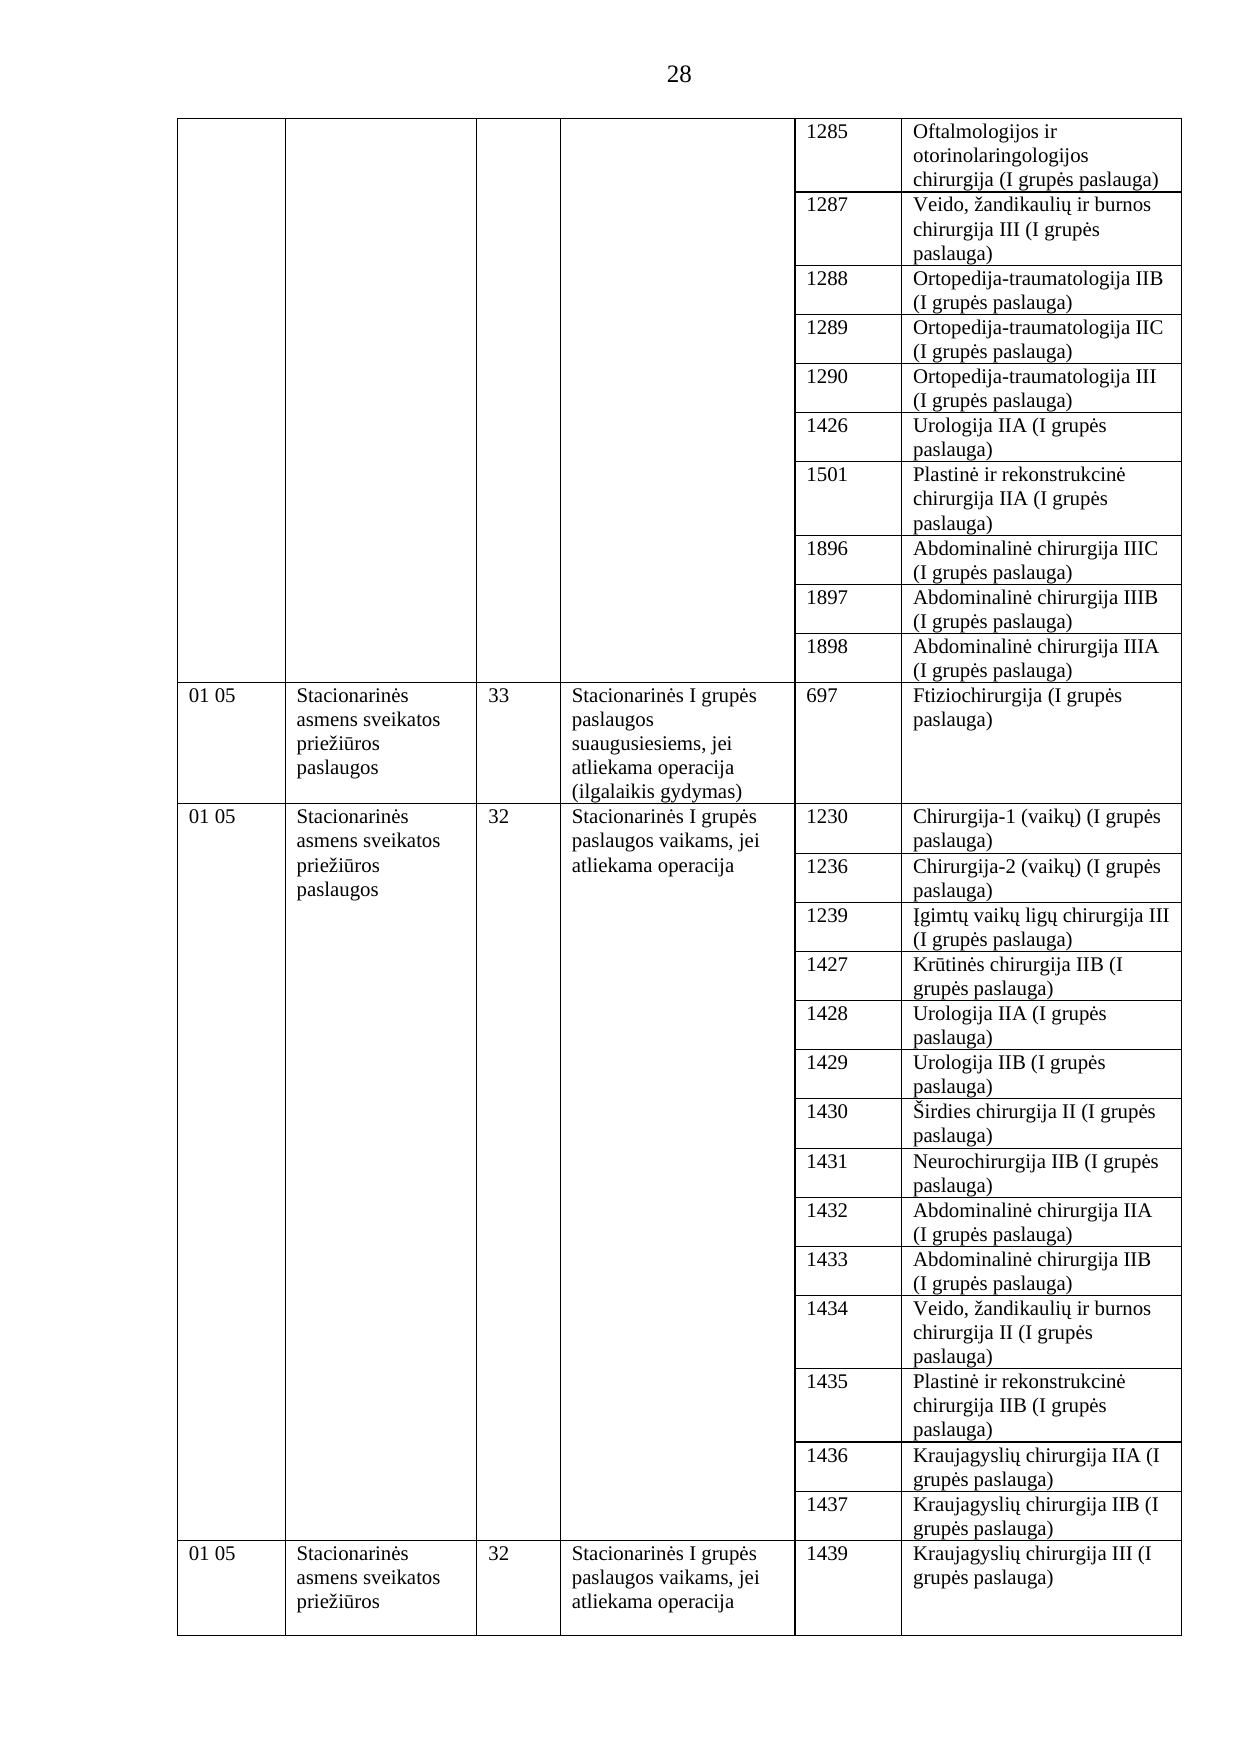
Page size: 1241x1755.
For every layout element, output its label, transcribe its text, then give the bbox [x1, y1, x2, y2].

table_cell 1285 [796, 119, 901, 191]
table_cell Plastinė ir rekonstrukcinė chirurgija IIB (I grupės paslauga) [902, 1369, 1181, 1441]
table_cell Neurochirurgija IIB (I grupės paslauga) [902, 1149, 1181, 1197]
table_cell 697 [796, 683, 901, 803]
table_cell 1239 [796, 903, 901, 951]
table_cell 1230 [796, 804, 901, 852]
table_cell Širdies chirurgija II (I grupės paslauga) [902, 1099, 1181, 1147]
table_cell Stacionarinės asmens sveikatos priežiūros [286, 1541, 476, 1635]
table_cell Abdominalinė chirurgija IIIB (I grupės paslauga) [902, 585, 1181, 633]
table_cell 1290 [796, 364, 901, 412]
table_cell 1428 [796, 1001, 901, 1049]
table_cell Stacionarinės asmens sveikatos priežiūros paslaugos [286, 683, 476, 803]
table_cell 33 [477, 683, 560, 803]
table_cell 32 [477, 1541, 560, 1635]
table_cell 1426 [796, 413, 901, 461]
table_cell Plastinė ir rekonstrukcinė chirurgija IIA (I grupės paslauga) [902, 462, 1181, 534]
table_cell 1431 [796, 1149, 901, 1197]
table_cell 1288 [796, 266, 901, 314]
table_cell [178, 119, 285, 682]
table_cell 1433 [796, 1247, 901, 1295]
table_cell Stacionarinės I grupės paslaugos vaikams, jei atliekama operacija [561, 1541, 794, 1635]
table_cell Ftiziochirurgija (I grupės paslauga) [902, 683, 1181, 803]
table_cell Chirurgija-2 (vaikų) (I grupės paslauga) [902, 854, 1181, 902]
table_cell 1898 [796, 634, 901, 682]
table_cell Stacionarinės I grupės paslaugos suaugusiesiems, jei atliekama operacija (ilgalaikis gydymas) [561, 683, 794, 803]
table_cell Ortopedija-traumatologija IIC (I grupės paslauga) [902, 315, 1181, 363]
table_cell 1437 [796, 1492, 901, 1540]
table_cell [286, 119, 476, 682]
table_cell Ortopedija-traumatologija IIB (I grupės paslauga) [902, 266, 1181, 314]
table_cell Stacionarinės asmens sveikatos priežiūros paslaugos [286, 804, 476, 1540]
table_cell 1896 [796, 536, 901, 584]
table_cell [477, 119, 560, 682]
table_cell 01 05 [178, 1541, 285, 1635]
table_cell 01 05 [178, 683, 285, 803]
table_cell 1897 [796, 585, 901, 633]
table_cell 1434 [796, 1296, 901, 1368]
table_cell 1289 [796, 315, 901, 363]
table_cell 1429 [796, 1050, 901, 1098]
table_cell Kraujagyslių chirurgija III (I grupės paslauga) [902, 1541, 1181, 1635]
table_cell Urologija IIA (I grupės paslauga) [902, 1001, 1181, 1049]
table_cell 1236 [796, 854, 901, 902]
table_cell 01 05 [178, 804, 285, 1540]
table_cell Veido, žandikaulių ir burnos chirurgija II (I grupės paslauga) [902, 1296, 1181, 1368]
table_cell Ortopedija-traumatologija III (I grupės paslauga) [902, 364, 1181, 412]
table_cell 1436 [796, 1443, 901, 1491]
table_cell Kraujagyslių chirurgija IIB (I grupės paslauga) [902, 1492, 1181, 1540]
table_cell Abdominalinė chirurgija IIIC (I grupės paslauga) [902, 536, 1181, 584]
table_cell Veido, žandikaulių ir burnos chirurgija III (I grupės paslauga) [902, 193, 1181, 264]
table_cell 1427 [796, 952, 901, 1000]
table_cell Chirurgija-1 (vaikų) (I grupės paslauga) [902, 804, 1181, 852]
table_cell 1501 [796, 462, 901, 534]
table_cell 1435 [796, 1369, 901, 1441]
table_cell Oftalmologijos ir otorinolaringologijos chirurgija (I grupės paslauga) [902, 119, 1181, 191]
table_cell 32 [477, 804, 560, 1540]
table_cell Urologija IIA (I grupės paslauga) [902, 413, 1181, 461]
table_cell Abdominalinė chirurgija IIIA (I grupės paslauga) [902, 634, 1181, 682]
table_cell 1430 [796, 1099, 901, 1147]
table_cell Abdominalinė chirurgija IIB (I grupės paslauga) [902, 1247, 1181, 1295]
table_cell Stacionarinės I grupės paslaugos vaikams, jei atliekama operacija [561, 804, 794, 1540]
table_cell 1287 [796, 193, 901, 264]
table_cell Įgimtų vaikų ligų chirurgija III (I grupės paslauga) [902, 903, 1181, 951]
table_cell Kraujagyslių chirurgija IIA (I grupės paslauga) [902, 1443, 1181, 1491]
table_cell Krūtinės chirurgija IIB (I grupės paslauga) [902, 952, 1181, 1000]
table_cell Urologija IIB (I grupės paslauga) [902, 1050, 1181, 1098]
table_cell Abdominalinė chirurgija IIA (I grupės paslauga) [902, 1198, 1181, 1246]
table_cell [561, 119, 794, 682]
table_cell 1432 [796, 1198, 901, 1246]
table_cell 1439 [796, 1541, 901, 1635]
